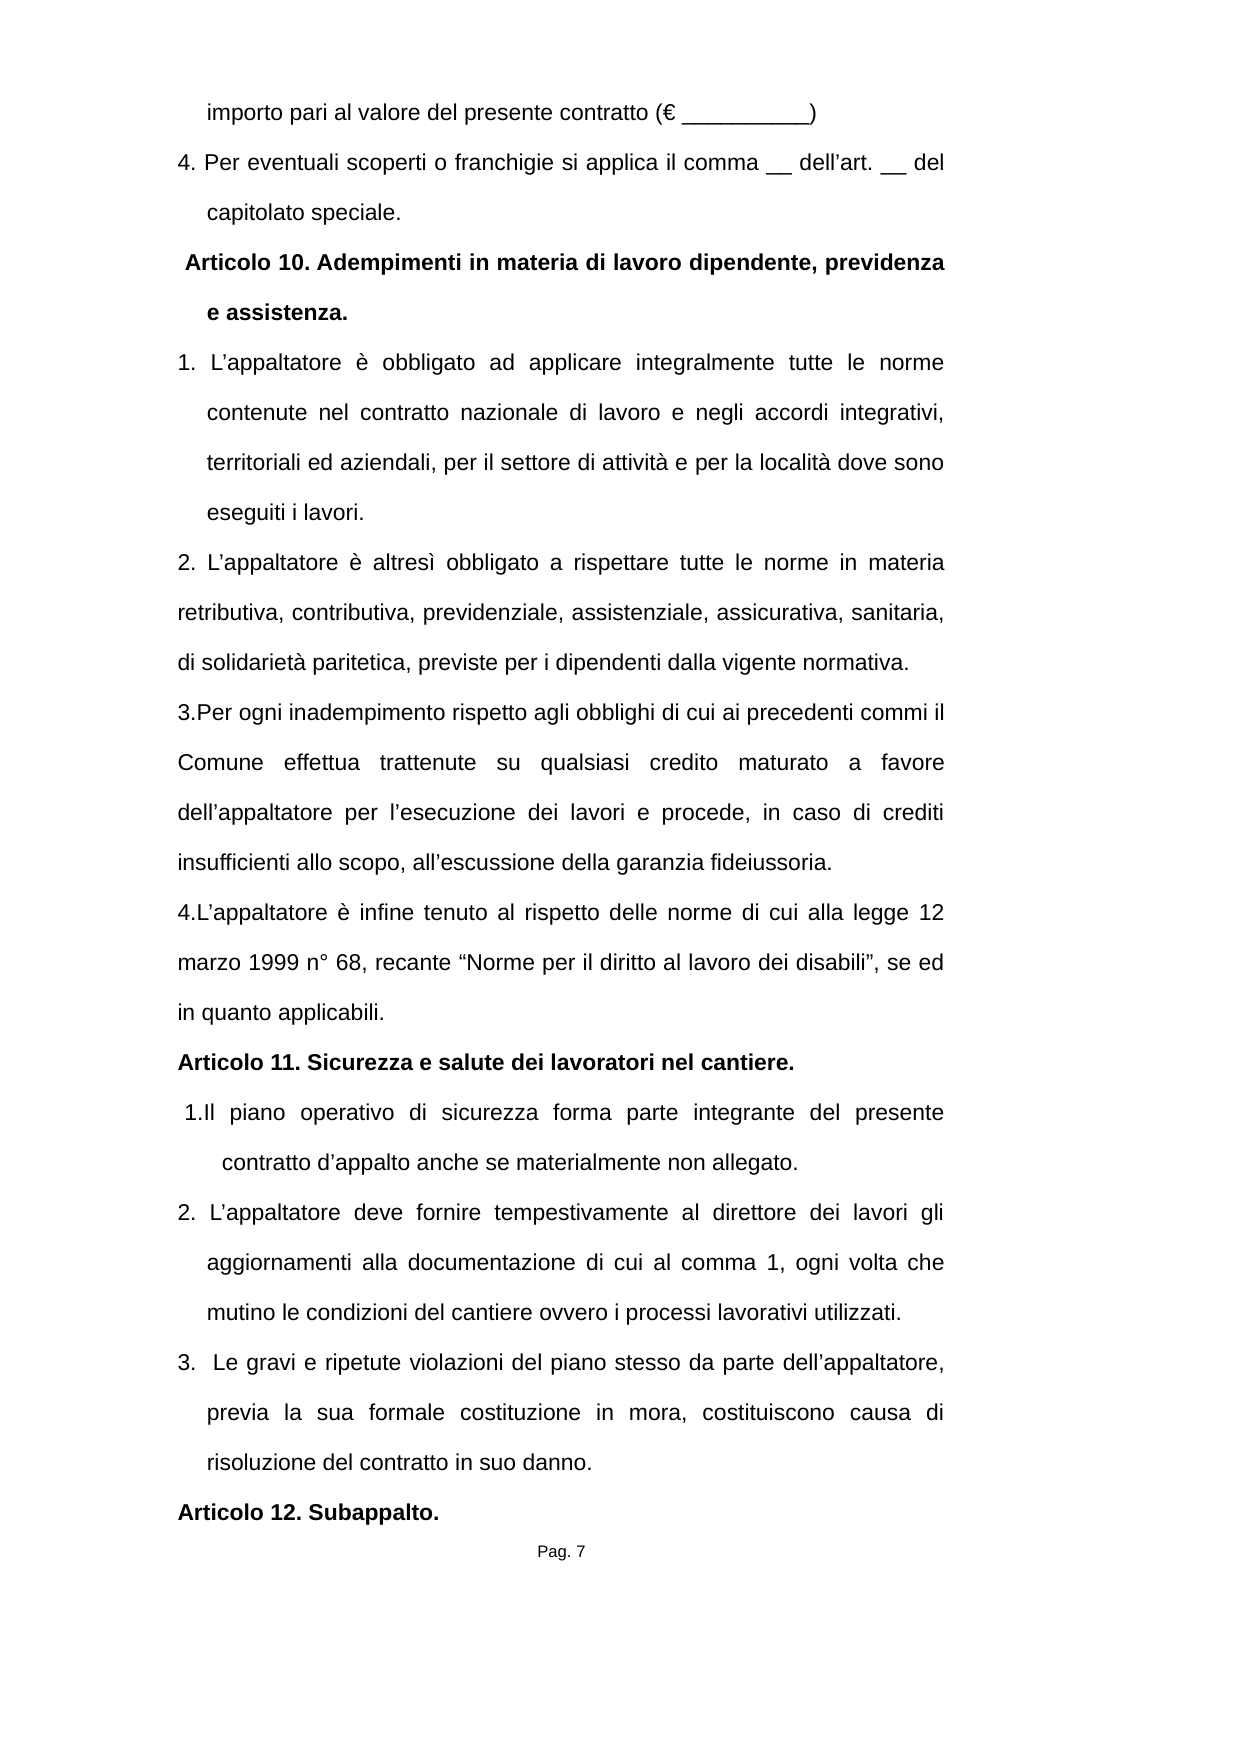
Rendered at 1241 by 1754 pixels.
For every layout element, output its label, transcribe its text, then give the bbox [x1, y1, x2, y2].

text 1. L’appaltatore è obbligato ad applicare integralmente tutte le norme contenute nel contratto nazionale di lavoro e negli accordi integrativi, territoriali ed aziendali, per il settore di attività e per la località dove sono eseguiti i lavori. [177, 325, 945, 525]
list L’appaltatore è infine tenuto al rispetto delle norme di cui alla legge 12 marzo 1999 n° 68, recante “Norme per il diritto al lavoro dei disabili”, se ed in quanto applicabili. [177, 875, 945, 1025]
text 2. L’appaltatore deve fornire tempestivamente al direttore dei lavori gli aggiornamenti alla documentazione di cui al comma 1, ogni volta che mutino le condizioni del cantiere ovvero i processi lavorativi utilizzati. [177, 1175, 945, 1325]
text 3. Le gravi e ripetute violazioni del piano stesso da parte dell’appaltatore, previa la sua formale costituzione in mora, costituiscono causa di risoluzione del contratto in suo danno. [177, 1325, 945, 1475]
list L’appaltatore è altresì obbligato a rispettare tutte le norme in materia retributiva, contributiva, previdenziale, assistenziale, assicurativa, sanitaria, di solidarietà paritetica, previste per i dipendenti dalla vigente normativa. [177, 525, 945, 675]
text Articolo 10. Adempimenti in materia di lavoro dipendente, previdenza e assistenza. [177, 225, 945, 325]
text Articolo 11. Sicurezza e salute dei lavoratori nel cantiere. [177, 1025, 945, 1075]
list Per ogni inadempimento rispetto agli obblighi di cui ai precedenti commi il Comune effettua trattenute su qualsiasi credito maturato a favore dell’appaltatore per l’esecuzione dei lavori e procede, in caso di crediti insufficienti allo scopo, all’escussione della garanzia fideiussoria. [177, 675, 945, 875]
list Il piano operativo di sicurezza forma parte integrante del presente contratto d’appalto anche se materialmente non allegato. [184, 1075, 945, 1175]
text 4. Per eventuali scoperti o franchigie si applica il comma __ dell’art. __ del capitolato speciale. [177, 125, 945, 225]
text importo pari al valore del presente contratto (€ __________) [177, 75, 945, 125]
text Articolo 12. Subappalto. [177, 1475, 945, 1525]
